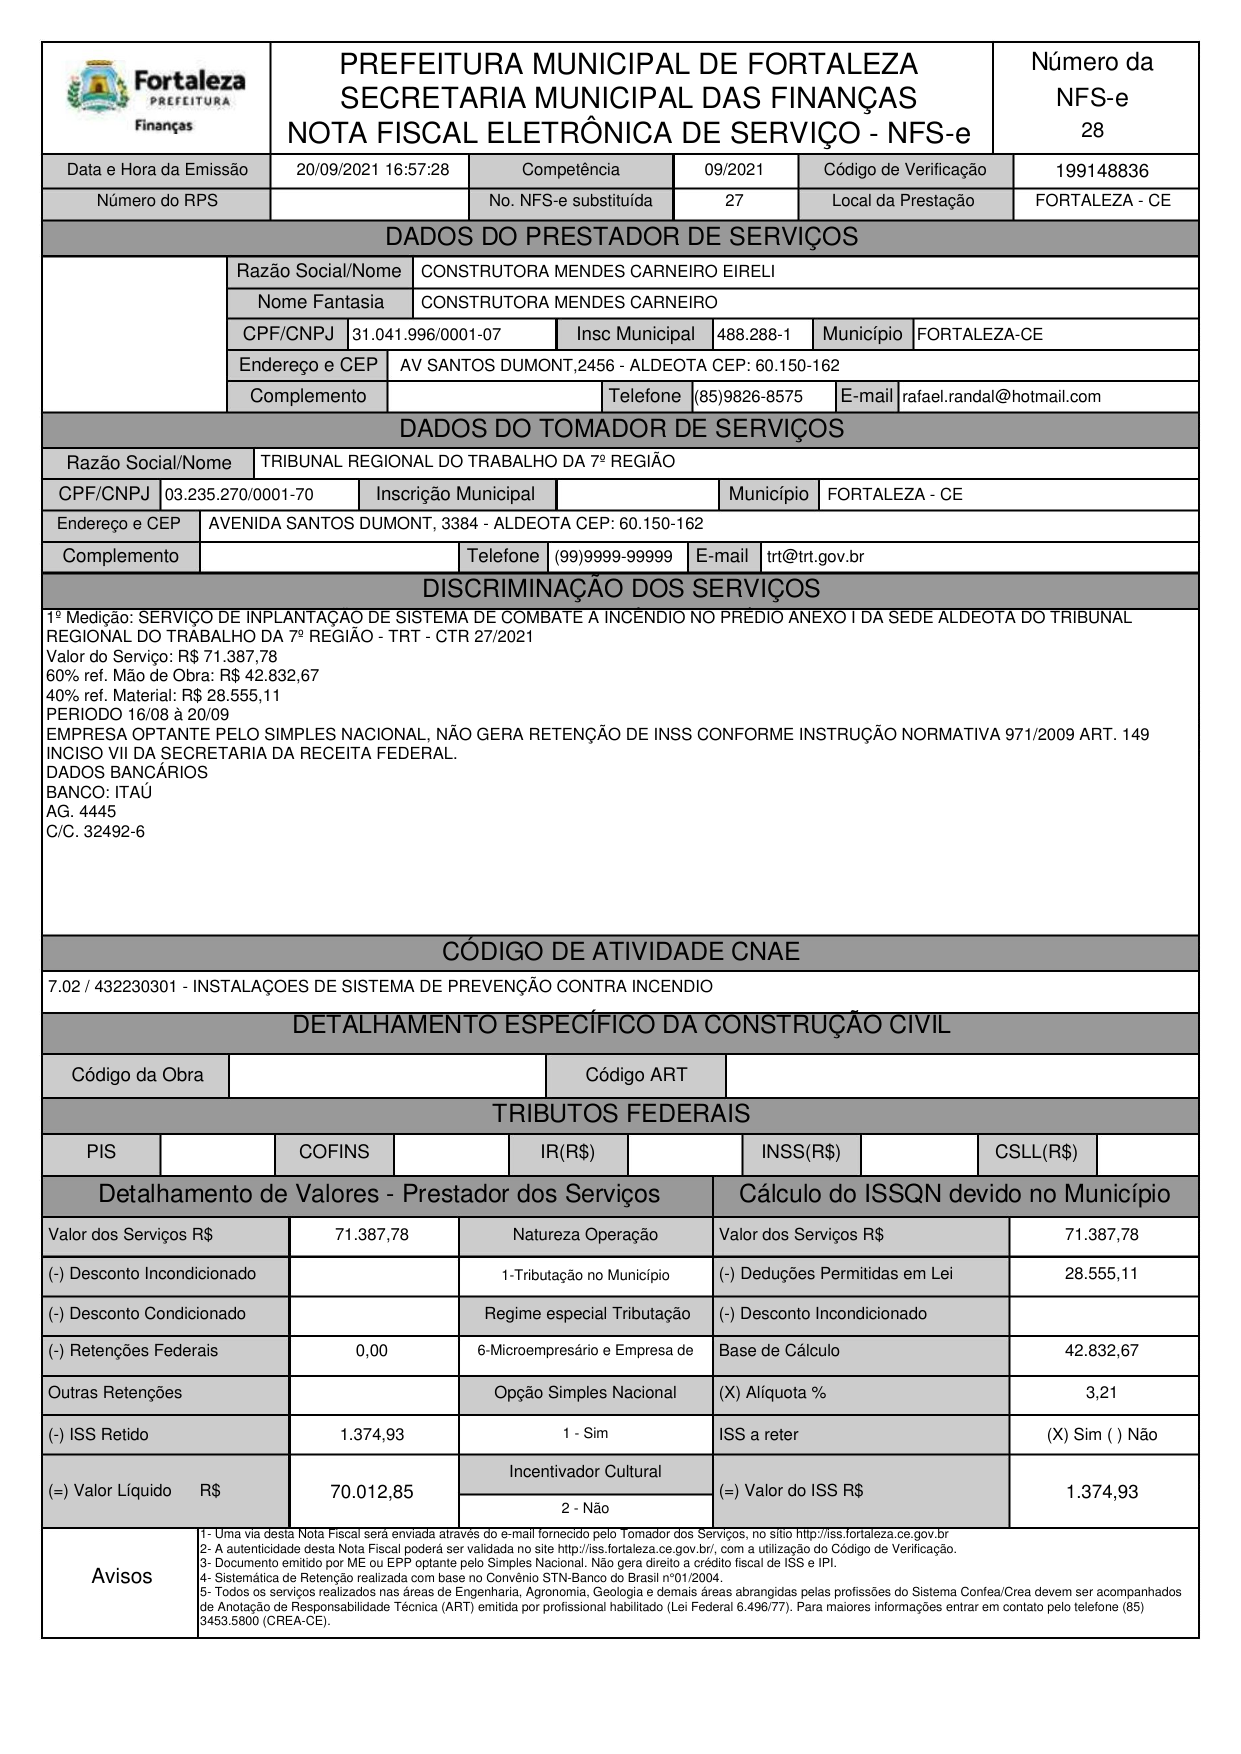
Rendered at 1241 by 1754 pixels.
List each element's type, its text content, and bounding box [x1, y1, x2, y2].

text - A autenticidade desta Nota Fiscal poderá ser validada no site http://iss.fortaleza.ce.gov.br/, com a utilização do Código de Verificação. [207, 1542, 982, 1556]
text (-) Deduções Permitidas em Lei [719, 1264, 978, 1284]
text Regime especial Tributação [484, 1304, 718, 1323]
text 27 [725, 191, 789, 211]
text Nome Fantasia CONSTRUTORA MENDES CARNEIRO [257, 291, 865, 313]
text (-) Desconto Incondicionado [48, 1264, 281, 1284]
text (-) Desconto Condicionado [48, 1304, 281, 1323]
text NOTA FISCAL ELETRÔNICA DE SERVIÇO - NFS-e [287, 116, 996, 150]
text Detalhamento de Valores - Prestador dos Serviços [98, 1179, 686, 1208]
text (-) ISS Retido [48, 1425, 207, 1444]
text 3,21 [1086, 1383, 1164, 1402]
text NFS-e [1057, 83, 1154, 112]
text 1 - Sim [562, 1425, 702, 1442]
text - Documento emitido por ME ou EPP optante pelo Simples Nacional. Não gera direito a crédito fiscal de ISS e IPI. [207, 1556, 982, 1571]
text 20/09/2021 16:57:28 [296, 160, 474, 179]
text AG. 4445 [46, 802, 1175, 821]
text 199148836 [1055, 160, 1174, 182]
text Telefone (85)9826-8575 [608, 385, 828, 407]
text 6 [46, 666, 55, 686]
text Inscrição Municipal [376, 483, 560, 505]
text INCISO VII DA SECRETARIA DA RECEITA FEDERAL. [46, 744, 1175, 763]
picture [39, 39, 1201, 1640]
text Razão Social/Nome CONSTRUTORA MENDES CARNEIRO EIRELI [236, 260, 865, 282]
text 1 [46, 608, 55, 627]
text 42.832,67 [1065, 1341, 1164, 1361]
text Complemento [62, 546, 206, 567]
text Incentivador Cultural [509, 1462, 687, 1482]
text - Uma via desta Nota Fiscal será enviada através do e-mail fornecido pelo Tomador dos Serviços, no sítio http://iss.fortaleza.ce.gov.br [207, 1527, 982, 1541]
text 1 [200, 1527, 207, 1541]
text DETALHAMENTO ESPECÍFICO DA CONSTRUÇÃO CIVIL [292, 1010, 977, 1039]
text (-) Desconto Incondicionado [719, 1304, 978, 1323]
text 71.387,78 [1065, 1225, 1164, 1244]
text Valor dos Serviços R$ [719, 1225, 909, 1244]
text CPF/CNPJ 03.235.270/0001-70 [58, 483, 339, 505]
text FORTALEZA - CE [1035, 191, 1196, 211]
text Código de Verificação [824, 160, 1012, 179]
text Município FORTALEZA - CE [729, 483, 988, 505]
text DADOS DO PRESTADOR DE SERVIÇOS [385, 223, 884, 252]
text 3 [200, 1556, 207, 1571]
text CSLL(R$) [995, 1141, 1103, 1163]
text 6-Microempresário e Empresa de [477, 1341, 718, 1358]
text Endereço e CEP [57, 514, 206, 534]
text Base de Cálculo [719, 1341, 978, 1361]
text BANCO: ITAÚ [46, 783, 1175, 802]
text R$ [199, 1481, 246, 1500]
text Endereço e CEP AV SANTOS DUMONT,2456 - ALDEOTA CEP: 60.150-162 [238, 354, 865, 376]
text º Medição: SERVIÇO DE INPLANTAÇÃO DE SISTEMA DE COMBATE A INCÊNDIO NO PRÉDIO ANEXO I DA SEDE ALDEOTA DO TRIBUNAL [55, 608, 1158, 627]
text No. NFS-e substituída [489, 191, 678, 211]
text CÓDIGO DE ATIVIDADE CNAE [443, 937, 826, 966]
text Cálculo do ISSQN devido no Município [739, 1179, 1196, 1208]
text Local da Prestação [832, 191, 1012, 211]
text C/C. 32492-6 [46, 822, 170, 841]
text Natureza Operação [513, 1225, 683, 1244]
text Valor do Serviço: R$ 71.387,78 [46, 647, 559, 666]
text 0% ref. Material: R$ 28.555,11 [55, 686, 344, 705]
text 453.5800 (CREA-CE). [207, 1614, 349, 1629]
text 71.387,78 [335, 1225, 434, 1244]
text PIS [86, 1141, 229, 1163]
text Competência [522, 160, 645, 179]
text Complemento [250, 385, 392, 407]
text INSS(R$) [761, 1141, 866, 1163]
text DADOS BANCÁRIOS [46, 763, 1175, 783]
text 2 [561, 1500, 574, 1517]
text COFINS [299, 1141, 395, 1163]
text 4 [46, 686, 55, 697]
text 0,00 [356, 1341, 413, 1361]
text 28 [1081, 118, 1129, 143]
text REGIONAL DO TRABALHO DA 7º REGIÃO - TRT - CTR 27/2021 [46, 627, 559, 647]
text Número do RPS [97, 191, 273, 211]
text 70.012,85 [330, 1481, 439, 1503]
text Razão Social/Nome [66, 452, 257, 473]
text DISCRIMINAÇÃO DOS SERVIÇOS [422, 575, 846, 604]
text 7 [48, 977, 57, 996]
text EMPRESA OPTANTE PELO SIMPLES NACIONAL, NÃO GERA RETENÇÃO DE INSS CONFORME INSTRUÇÃO NORMATIVA 971/2009 ART. 149 [46, 724, 1175, 744]
text 09/2021 [704, 160, 789, 179]
text Data e Hora da Emissão [67, 160, 273, 179]
text 1.374,93 [339, 1425, 429, 1444]
text TRIBUTOS FEDERAIS [493, 1100, 776, 1129]
text 1-Tributação no Município [501, 1267, 695, 1284]
text PERIODO 16/08 à 20/09 [46, 705, 254, 724]
text ISS a reter [719, 1425, 851, 1444]
text Outras Retenções [48, 1383, 207, 1402]
text PREFEITURA MUNICIPAL DE FORTALEZA [339, 48, 996, 81]
text 1.374,93 [1066, 1481, 1164, 1503]
text de Anotação de Responsabilidade Técnica (ART) emitida por profissional habilitado (Lei Federal 6.496/77). Para maiores informações entrar em contato pelo telefone (85) [200, 1600, 1170, 1614]
text Código ART [585, 1064, 712, 1086]
text TRIBUNAL REGIONAL DO TRABALHO DA 7º REGIÃO [260, 452, 700, 471]
text - Não [574, 1500, 631, 1517]
text Valor dos Serviços R$ [48, 1225, 238, 1244]
text Município FORTALEZA-CE [822, 323, 1068, 344]
text - Todos os serviços realizados nas áreas de Engenharia, Agronomia, Geologia e demais áreas abrangidas pelas profissões do Sistema Confea/Crea devem ser acompanhados [207, 1585, 1207, 1599]
text CPF/CNPJ 31.041.996/0001-07 Insc Municipal 488.288-1 [243, 323, 822, 344]
text 3 [200, 1614, 207, 1629]
text (X) Sim ( ) Não [1047, 1425, 1183, 1444]
text 2 [200, 1542, 207, 1556]
text AVENIDA SANTOS DUMONT, 3384 - ALDEOTA CEP: 60.150-162 [208, 514, 889, 534]
text IR(R$) [540, 1141, 620, 1163]
text 4 [46, 698, 55, 705]
text Opção Simples Nacional [494, 1383, 702, 1402]
text .02 / 432230301 - INSTALAÇOES DE SISTEMA DE PREVENÇÃO CONTRA INCENDIO [57, 977, 738, 996]
text 5 [200, 1585, 226, 1600]
text DADOS DO TOMADOR DE SERVIÇOS [399, 414, 870, 443]
text 0% ref. Mão de Obra: R$ 42.832,67 [55, 666, 344, 686]
text (=) Valor Líquido [48, 1481, 197, 1500]
text (=) Valor do ISS R$ [719, 1481, 889, 1500]
text Telefone (99)9999-99999 E-mail trt@trt.gov.br [467, 546, 889, 567]
text 28.555,11 [1065, 1264, 1164, 1284]
text 4 [200, 1571, 207, 1579]
text - Sistemática de Retenção realizada com base no Convênio STN-Banco do Brasil n°01/2004. [207, 1571, 982, 1585]
text (-) Retenções Federais [48, 1341, 281, 1361]
text Número da [1031, 48, 1179, 77]
text Avisos [91, 1564, 178, 1588]
text (X) Alíquota % [719, 1383, 851, 1402]
text SECRETARIA MUNICIPAL DAS FINANÇAS [341, 81, 996, 115]
text Código da Obra [71, 1064, 229, 1086]
text E-mail rafael.randal@hotmail.com [840, 385, 1126, 407]
